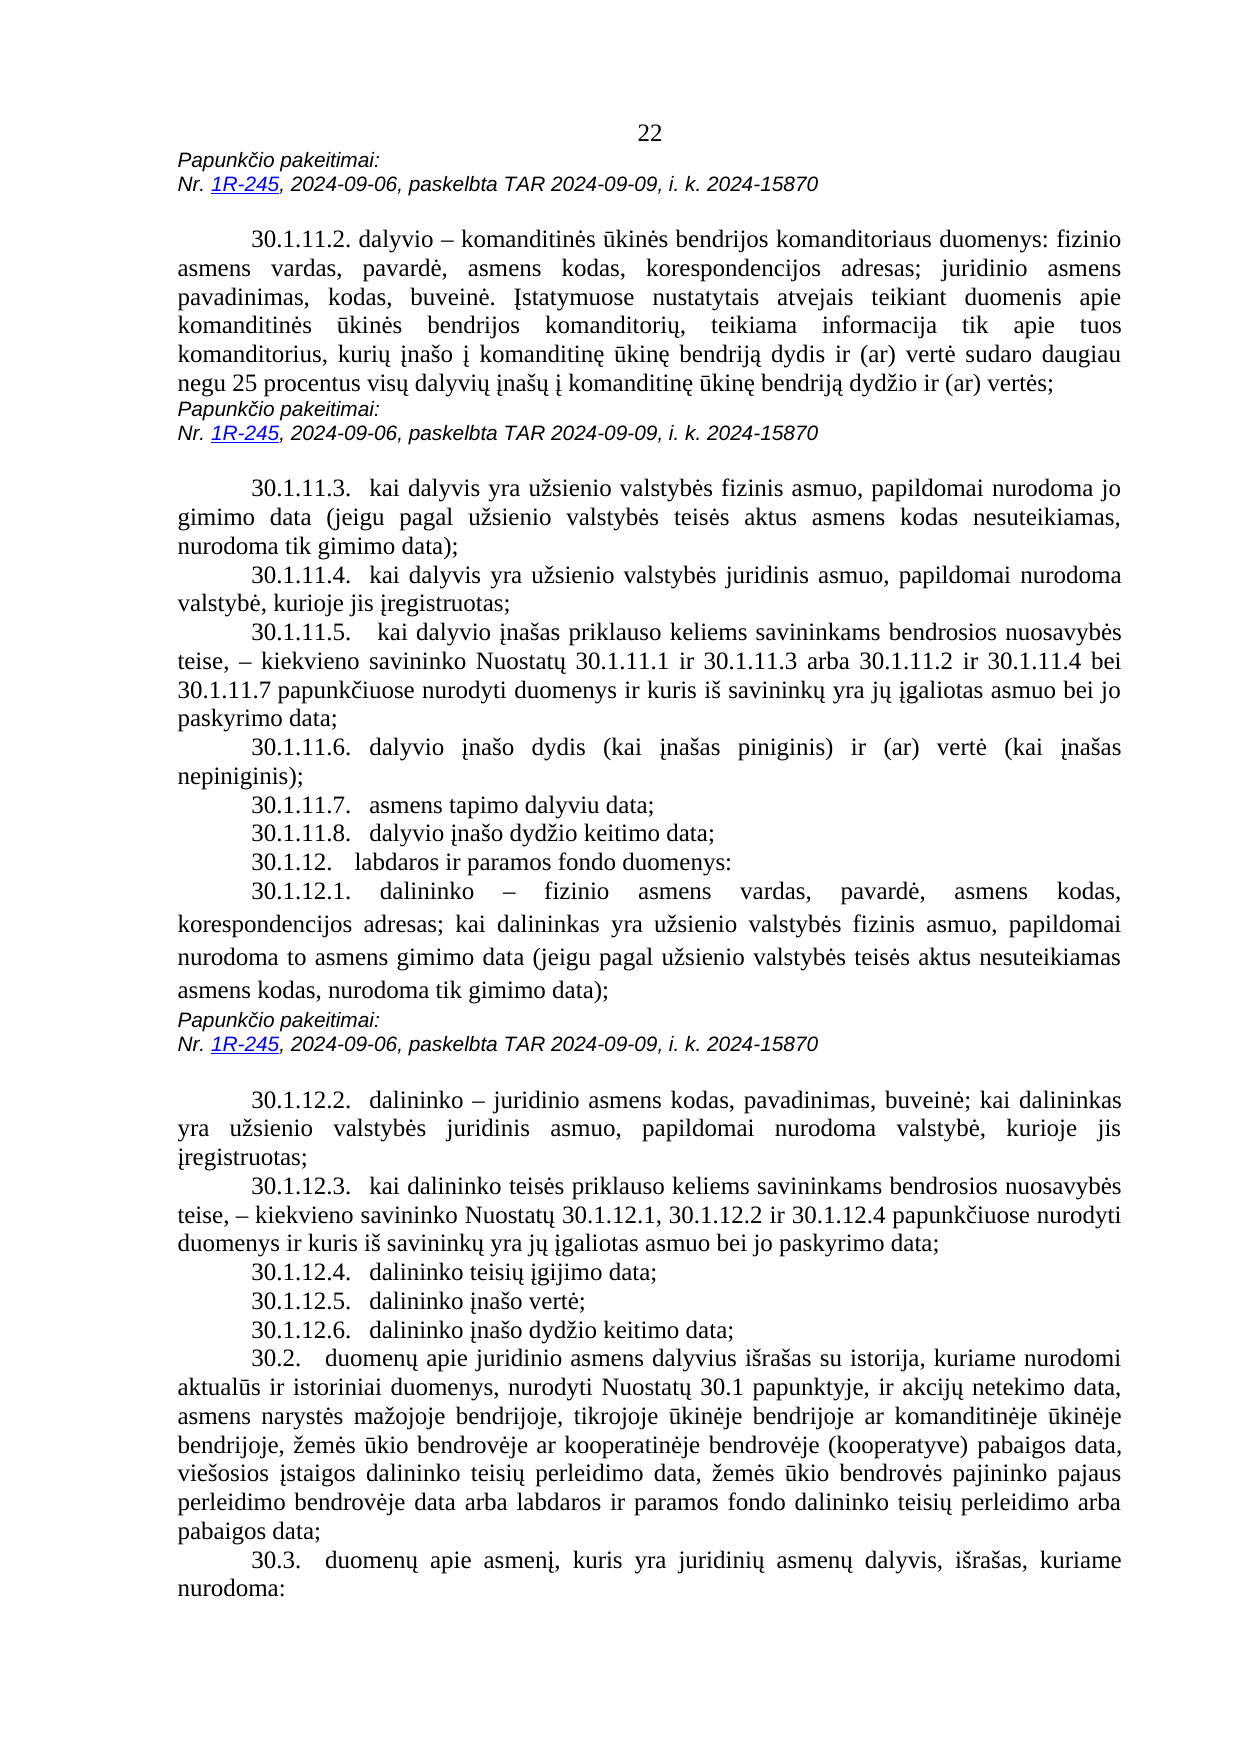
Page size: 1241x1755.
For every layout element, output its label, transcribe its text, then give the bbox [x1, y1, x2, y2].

text Nr. 1R-245, 2024-09-06, paskelbta TAR 2024-09-09, i. k. 2024-15870 [177, 421, 1122, 445]
text 30.2. duomenų apie juridinio asmens dalyvius išrašas su istorija, kuriame nurodomi aktualūs ir istoriniai duomenys, nurodyti Nuostatų 30.1 papunktyje, ir akcijų netekimo data, asmens narystės mažojoje bendrijoje, tikrojoje ūkinėje bendrijoje ar komanditinėje ūkinėje bendrijoje, žemės ūkio bendrovėje ar kooperatinėje bendrovėje (kooperatyve) pabaigos data, viešosios įstaigos dalininko teisių perleidimo data, žemės ūkio bendrovės pajininko pajaus perleidimo bendrovėje data arba labdaros ir paramos fondo dalininko teisių perleidimo arba pabaigos data; [177, 1343, 1122, 1545]
text 30.3. duomenų apie asmenį, kuris yra juridinių asmenų dalyvis, išrašas, kuriame nurodoma: [177, 1545, 1122, 1602]
text Nr. 1R-245, 2024-09-06, paskelbta TAR 2024-09-09, i. k. 2024-15870 [177, 172, 1122, 196]
text Papunkčio pakeitimai: [177, 1008, 1122, 1032]
text 30.1.12.6. dalininko įnašo dydžio keitimo data; [177, 1315, 1122, 1343]
text 30.1.11.6. dalyvio įnašo dydis (kai įnašas piniginis) ir (ar) vertė (kai įnašas nepiniginis); [177, 732, 1122, 790]
text 30.1.11.5. kai dalyvio įnašas priklauso keliems savininkams bendrosios nuosavybės teise, – kiekvieno savininko Nuostatų 30.1.11.1 ir 30.1.11.3 arba 30.1.11.2 ir 30.1.11.4 bei 30.1.11.7 papunkčiuose nurodyti duomenys ir kuris iš savininkų yra jų įgaliotas asmuo bei jo paskyrimo data; [177, 617, 1122, 732]
text 30.1.12. labdaros ir paramos fondo duomenys: [177, 847, 1122, 876]
text 30.1.12.4. dalininko teisių įgijimo data; [177, 1257, 1122, 1286]
text 30.1.11.8. dalyvio įnašo dydžio keitimo data; [177, 818, 1122, 847]
text 30.1.11.2. dalyvio – komanditinės ūkinės bendrijos komanditoriaus duomenys: fizinio asmens vardas, pavardė, asmens kodas, korespondencijos adresas; juridinio asmens pavadinimas, kodas, buveinė. Įstatymuose nustatytais atvejais teikiant duomenis apie komanditinės ūkinės bendrijos komanditorių, teikiama informacija tik apie tuos komanditorius, kurių įnašo į komanditinę ūkinę bendriją dydis ir (ar) vertė sudaro daugiau negu 25 procentus visų dalyvių įnašų į komanditinę ūkinę bendriją dydžio ir (ar) vertės; [177, 224, 1122, 397]
text 30.1.11.3. kai dalyvis yra užsienio valstybės fizinis asmuo, papildomai nurodoma jo gimimo data (jeigu pagal užsienio valstybės teisės aktus asmens kodas nesuteikiamas, nurodoma tik gimimo data); [177, 473, 1122, 560]
text Nr. 1R-245, 2024-09-06, paskelbta TAR 2024-09-09, i. k. 2024-15870 [177, 1032, 1122, 1056]
text 30.1.12.3. kai dalininko teisės priklauso keliems savininkams bendrosios nuosavybės teise, – kiekvieno savininko Nuostatų 30.1.12.1, 30.1.12.2 ir 30.1.12.4 papunkčiuose nurodyti duomenys ir kuris iš savininkų yra jų įgaliotas asmuo bei jo paskyrimo data; [177, 1171, 1122, 1257]
text 30.1.12.1. dalininko – fizinio asmens vardas, pavardė, asmens kodas, korespondencijos adresas; kai dalininkas yra užsienio valstybės fizinis asmuo, papildomai nurodoma to asmens gimimo data (jeigu pagal užsienio valstybės teisės aktus nesuteikiamas asmens kodas, nurodoma tik gimimo data); [177, 876, 1122, 1004]
text 30.1.11.4. kai dalyvis yra užsienio valstybės juridinis asmuo, papildomai nurodoma valstybė, kurioje jis įregistruotas; [177, 560, 1122, 617]
text 30.1.11.7. asmens tapimo dalyviu data; [177, 790, 1122, 818]
text 30.1.12.5. dalininko įnašo vertė; [177, 1286, 1122, 1315]
text Papunkčio pakeitimai: [177, 397, 1122, 421]
text 30.1.12.2. dalininko – juridinio asmens kodas, pavadinimas, buveinė; kai dalininkas yra užsienio valstybės juridinis asmuo, papildomai nurodoma valstybė, kurioje jis įregistruotas; [177, 1085, 1122, 1171]
text Papunkčio pakeitimai: [177, 148, 1122, 172]
